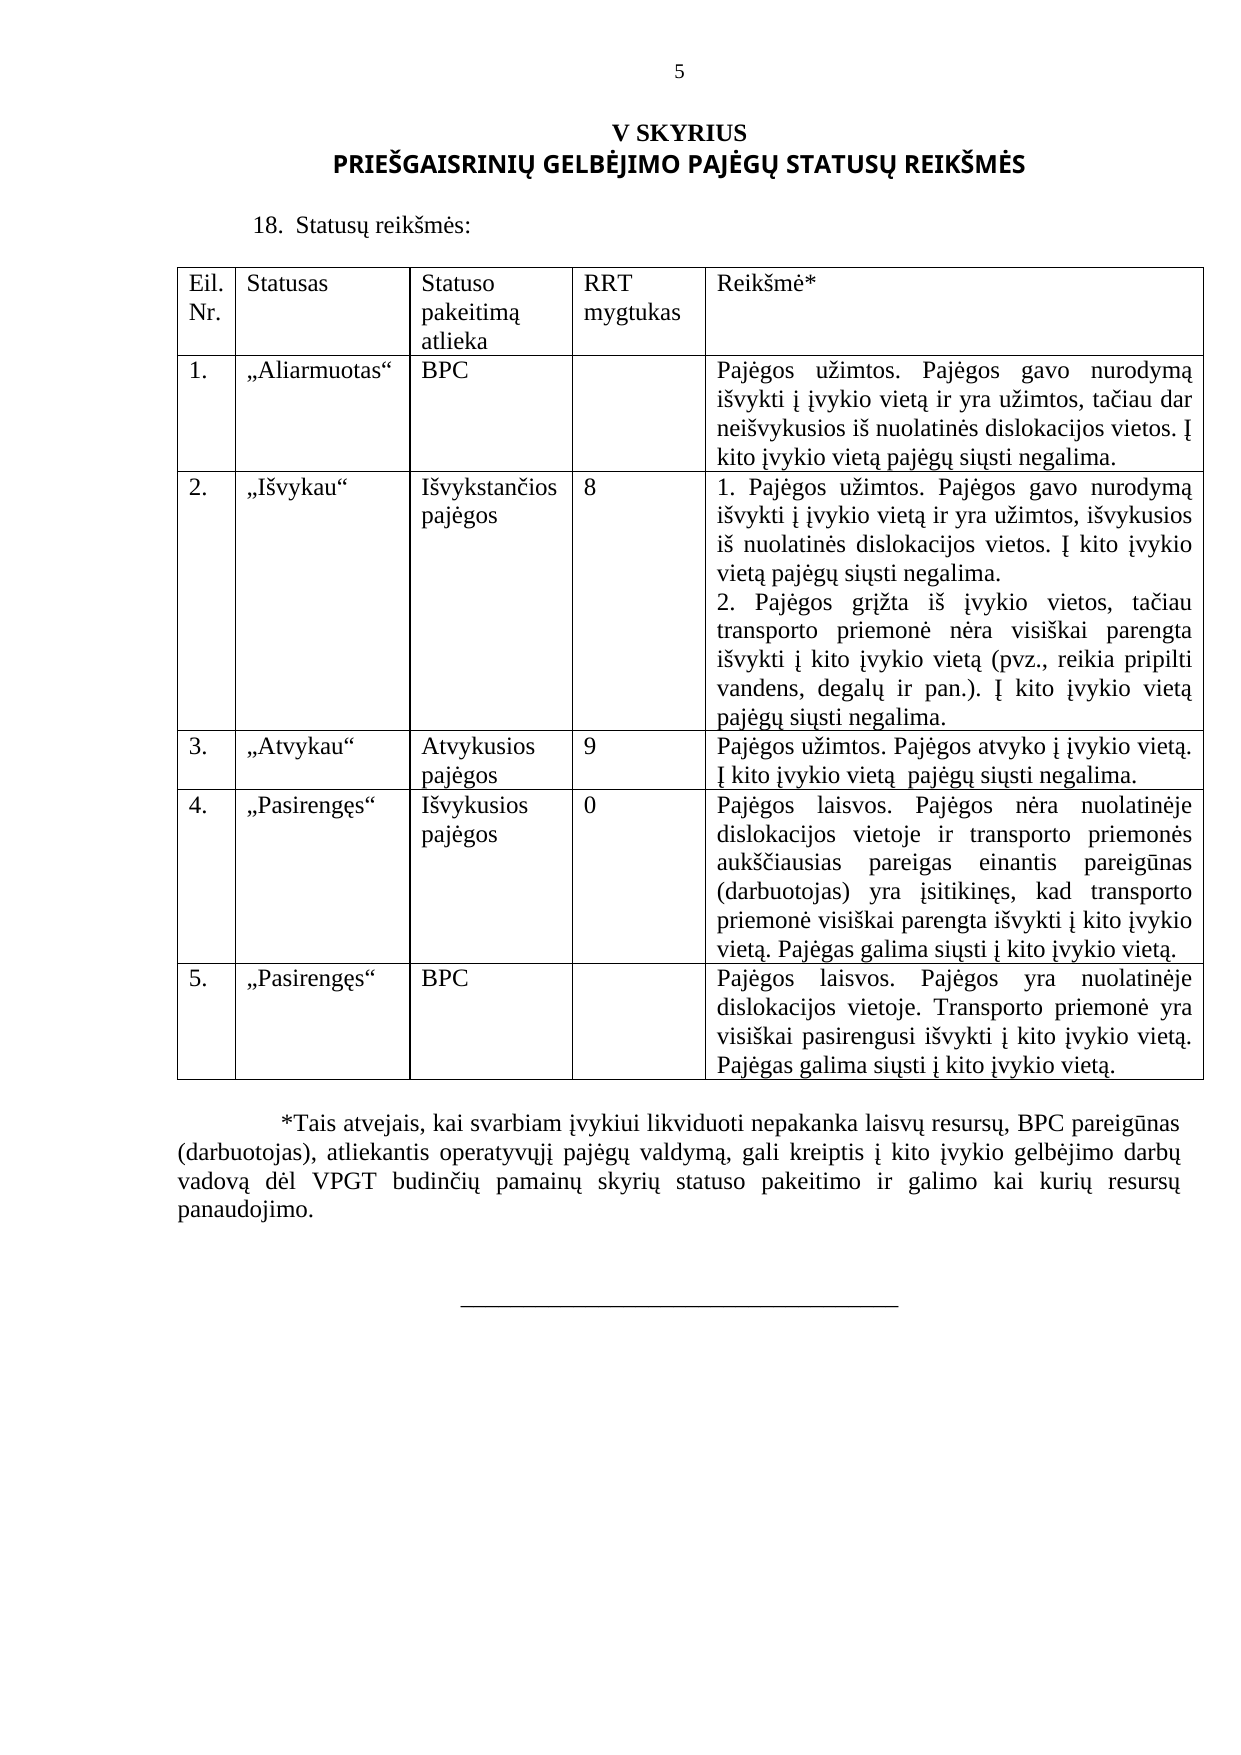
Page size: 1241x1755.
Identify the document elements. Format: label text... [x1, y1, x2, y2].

table_cell „Atvykau“ [236, 731, 409, 789]
table_cell BPC [411, 356, 572, 471]
table_cell Pajėgos užimtos. Pajėgos gavo nurodymą išvykti į įvykio vietą ir yra užimtos, tačiau dar neišvykusios iš nuolatinės dislokacijos vietos. Į kito įvykio vietą pajėgų siųsti negalima. [706, 356, 1203, 471]
table_header Reikšmė* [706, 268, 1203, 354]
table_cell Pajėgos laisvos. Pajėgos yra nuolatinėje dislokacijos vietoje. Transporto priemonė yra visiškai pasirengusi išvykti į kito įvykio vietą. Pajėgas galima siųsti į kito įvykio vietą. [706, 964, 1203, 1078]
table_cell Pajėgos laisvos. Pajėgos nėra nuolatinėje dislokacijos vietoje ir transporto priemonės aukščiausias pareigas einantis pareigūnas (darbuotojas) yra įsitikinęs, kad transporto priemonė visiškai parengta išvykti į kito įvykio vietą. Pajėgas galima siųsti į kito įvykio vietą. [706, 790, 1203, 962]
table_cell 1. Pajėgos užimtos. Pajėgos gavo nurodymą išvykti į įvykio vietą ir yra užimtos, išvykusios iš nuolatinės dislokacijos vietos. Į kito įvykio vietą pajėgų siųsti negalima. 2. Pajėgos grįžta iš įvykio vietos, tačiau transporto priemonė nėra visiškai parengta išvykti į kito įvykio vietą (pvz., reikia pripilti vandens, degalų ir pan.). Į kito įvykio vietą pajėgų siųsti negalima. [706, 472, 1203, 730]
table_cell Pajėgos užimtos. Pajėgos atvyko į įvykio vietą. Į kito įvykio vietą pajėgų siųsti negalima. [706, 731, 1203, 789]
table_cell 1. [178, 356, 235, 471]
table_cell „Pasirengęs“ [236, 790, 409, 962]
table_cell BPC [411, 964, 572, 1078]
table_header Eil. Nr. [178, 268, 235, 354]
table_cell [573, 356, 705, 471]
table_cell „Aliarmuotas“ [236, 356, 409, 471]
table_header Statusas [236, 268, 409, 354]
table_cell Atvykusios pajėgos [411, 731, 572, 789]
table_cell „Pasirengęs“ [236, 964, 409, 1078]
table_cell 3. [178, 731, 235, 789]
text ___________________________________ [177, 1281, 1181, 1309]
table_header RRT mygtukas [573, 268, 705, 354]
table_cell Išvykusios pajėgos [411, 790, 572, 962]
text 18. Statusų reikšmės: [177, 210, 1181, 238]
table_header Statuso pakeitimą atlieka [411, 268, 572, 354]
table_cell „Išvykau“ [236, 472, 409, 730]
table_cell 2. [178, 472, 235, 730]
table_cell 9 [573, 731, 705, 789]
text V SKYRIUS [177, 118, 1181, 147]
table_cell 5. [178, 964, 235, 1078]
table_cell 8 [573, 472, 705, 730]
table_cell [573, 964, 705, 1078]
table_cell Išvykstančios pajėgos [411, 472, 572, 730]
text PRIEŠGAISRINIŲ GELBĖJIMO PAJĖGŲ STATUSŲ REIKŠMĖS [177, 147, 1181, 181]
text *Tais atvejais, kai svarbiam įvykiui likviduoti nepakanka laisvų resursų, BPC pareigūnas (darbuotojas), atliekantis operatyvųjį pajėgų valdymą, gali kreiptis į kito įvykio gelbėjimo darbų vadovą dėl VPGT budinčių pamainų skyrių statuso pakeitimo ir galimo kai kurių resursų panaudojimo. [177, 1108, 1181, 1223]
table_cell 0 [573, 790, 705, 962]
table_cell 4. [178, 790, 235, 962]
